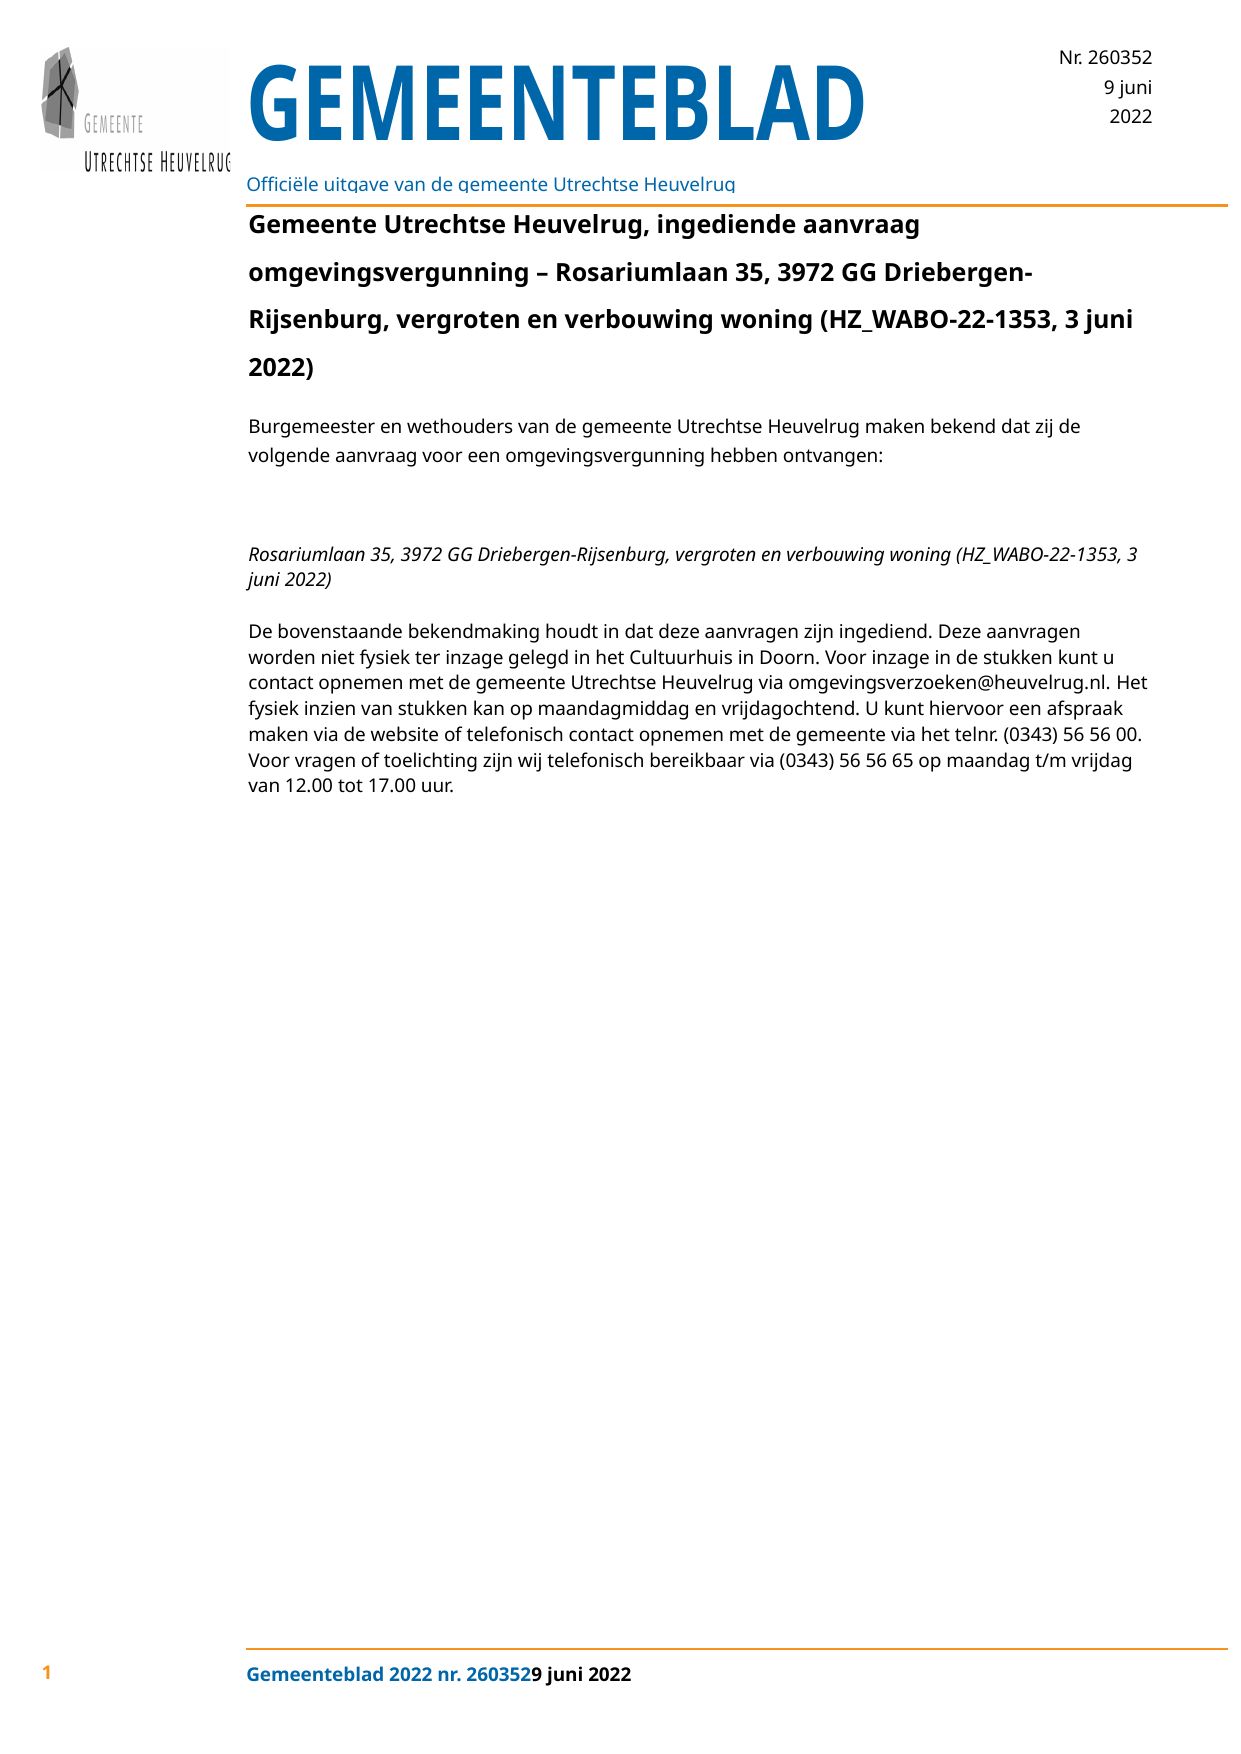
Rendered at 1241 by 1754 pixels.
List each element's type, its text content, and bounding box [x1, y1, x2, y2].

picture [41, 47, 231, 172]
text Rosariumlaan 35, 3972 GG Driebergen-Rijsenburg, vergroten en verbouwing woning (HZ_WABO-22-1353, 3 juni 2022) [248, 541, 1152, 592]
text Gemeente Utrechtse Heuvelrug, ingediende aanvraag omgevingsvergunning – Rosariumlaan 35, 3972 GG Driebergen-Rijsenburg, vergroten en verbouwing woning (HZ_WABO-22-1353, 3 juni 2022) [248, 207, 1152, 384]
text De bovenstaande bekendmaking houdt in dat deze aanvragen zijn ingediend. Deze aanvragen worden niet fysiek ter inzage gelegd in het Cultuurhuis in Doorn. Voor inzage in de stukken kunt u contact opnemen met de gemeente Utrechtse Heuvelrug via omgevingsverzoeken@heuvelrug.nl. Het fysiek inzien van stukken kan op maandagmiddag en vrijdagochtend. U kunt hiervoor een afspraak maken via de website of telefonisch contact opnemen met de gemeente via het telnr. (0343) 56 56 00. Voor vragen of toelichting zijn wij telefonisch bereikbaar via (0343) 56 56 65 op maandag t/m vrijdag van 12.00 tot 17.00 uur. [248, 618, 1152, 798]
text Burgemeester en wethouders van de gemeente Utrechtse Heuvelrug maken bekend dat zij de volgende aanvraag voor een omgevingsvergunning hebben ontvangen: [248, 413, 1152, 468]
